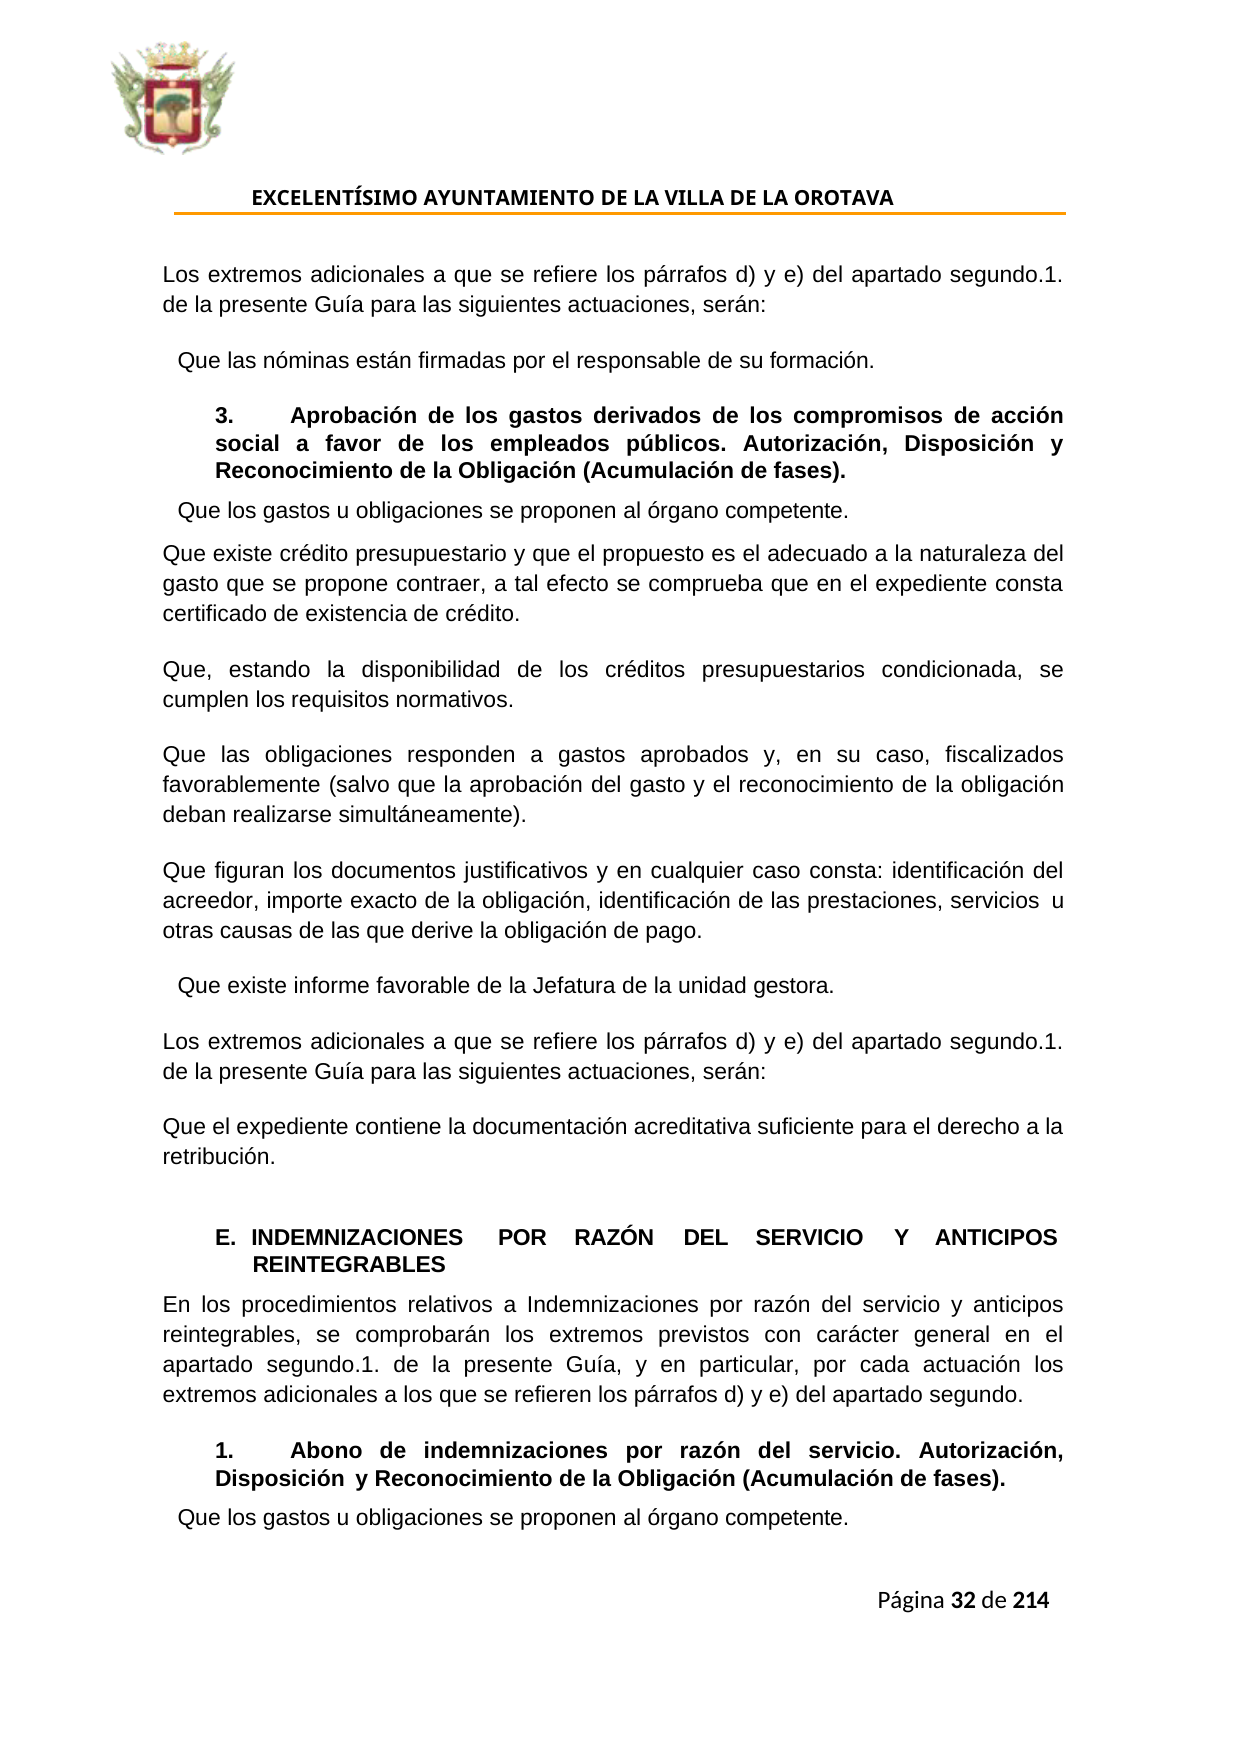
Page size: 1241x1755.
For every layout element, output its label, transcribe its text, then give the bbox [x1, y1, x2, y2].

list Abono de indemnizaciones por razón del servicio. Autorización, Disposición y Reconocimiento de la Obligación (Acumulación de fases). [215, 1437, 1064, 1491]
text Que las obligaciones responden a gastos aprobados y, en su caso, fiscalizados favorablemente (salvo que la aprobación del gasto y el reconocimiento de la obligación deban realizarse simultáneamente). [162, 741, 1064, 828]
text Que los gastos u obligaciones se proponen al órgano competente. [177, 497, 1078, 523]
text Que existe informe favorable de la Jefatura de la unidad gestora. [177, 972, 1078, 999]
text Que existe crédito presupuestario y que el propuesto es el adecuado a la naturaleza del gasto que se propone contraer, a tal efecto se comprueba que en el expediente consta certificado de existencia de crédito. [162, 540, 1064, 627]
list INDEMNIZACIONES POR RAZÓN DEL SERVICIO Y ANTICIPOS REINTEGRABLES [215, 1224, 1064, 1277]
text Que las nóminas están firmadas por el responsable de su formación. [177, 347, 1078, 373]
text En los procedimientos relativos a Indemnizaciones por razón del servicio y anticipos reintegrables, se comprobarán los extremos previstos con carácter general en el apartado segundo.1. de la presente Guía, y en particular, por cada actuación los extremos adicionales a los que se refieren los párrafos d) y e) del apartado segundo. [162, 1291, 1064, 1408]
list Aprobación de los gastos derivados de los compromisos de acción social a favor de los empleados públicos. Autorización, Disposición y Reconocimiento de la Obligación (Acumulación de fases). [215, 402, 1064, 484]
text Que el expediente contiene la documentación acreditativa suficiente para el derecho a la retribución. [162, 1113, 1064, 1170]
text Que, estando la disponibilidad de los créditos presupuestarios condicionada, se cumplen los requisitos normativos. [162, 656, 1064, 712]
text Que los gastos u obligaciones se proponen al órgano competente. [177, 1504, 1078, 1531]
text Que figuran los documentos justificativos y en cualquier caso consta: identificación del acreedor, importe exacto de la obligación, identificación de las prestaciones, servicios u otras causas de las que derive la obligación de pago. [162, 857, 1064, 943]
text Los extremos adicionales a que se refiere los párrafos d) y e) del apartado segundo.1. de la presente Guía para las siguientes actuaciones, serán: [162, 261, 1064, 318]
text Los extremos adicionales a que se refiere los párrafos d) y e) del apartado segundo.1. de la presente Guía para las siguientes actuaciones, serán: [162, 1028, 1064, 1084]
